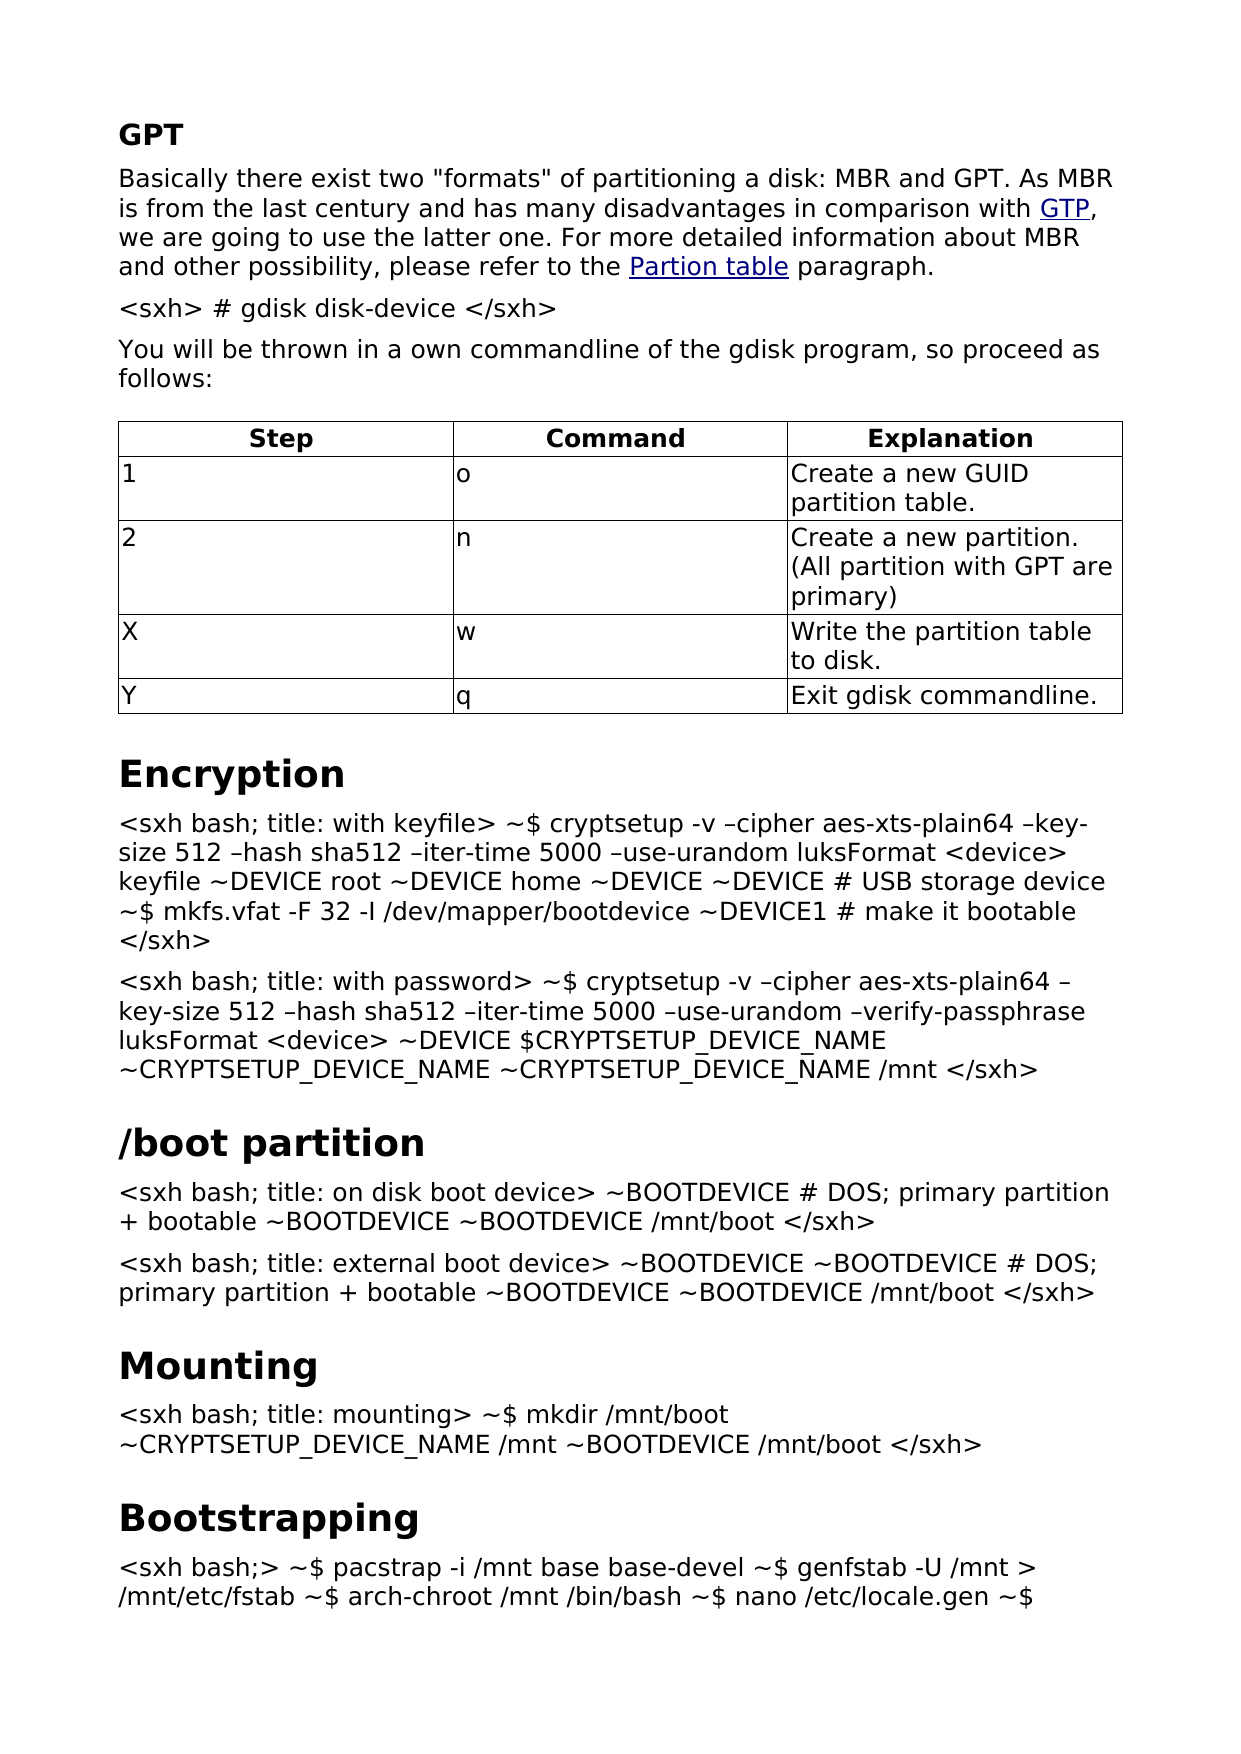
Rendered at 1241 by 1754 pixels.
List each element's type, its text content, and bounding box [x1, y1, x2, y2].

text <sxh bash; title: with password> ~$ cryptsetup -v –cipher aes-xts-plain64 –key-size 512 –hash sha512 –iter-time 5000 –use-urandom –verify-passphrase luksFormat <device> ~DEVICE $CRYPTSETUP_DEVICE_NAME ~CRYPTSETUP_DEVICE_NAME ~CRYPTSETUP_DEVICE_NAME /mnt </sxh> [118, 968, 1122, 1084]
table_cell n [454, 521, 787, 614]
table_cell 2 [119, 521, 453, 614]
subtitle /boot partition [118, 1122, 1122, 1165]
subtitle Mounting [118, 1344, 1122, 1388]
text <sxh bash; title: mounting> ~$ mkdir /mnt/boot ~CRYPTSETUP_DEVICE_NAME /mnt ~BOOTDEVICE /mnt/boot </sxh> [118, 1401, 1122, 1459]
table_header Step [119, 422, 453, 456]
table_cell 1 [119, 457, 453, 520]
text Basically there exist two "formats" of partitioning a disk: MBR and GPT. As MBR is from the last century and has many disadvantages in comparison with GTP, we are going to use the latter one. For more detailed information about MBR and other possibility, please refer to the Partion table paragraph. [118, 164, 1122, 281]
table_cell w [454, 615, 787, 678]
subtitle GPT [118, 118, 1122, 152]
table_cell Create a new partition. (All partition with GPT are primary) [788, 521, 1122, 614]
table_cell q [454, 679, 787, 713]
subtitle Bootstrapping [118, 1497, 1122, 1540]
table_cell Y [119, 679, 453, 713]
table_cell X [119, 615, 453, 678]
table_cell Create a new GUID partition table. [788, 457, 1122, 520]
table_header Command [454, 422, 787, 456]
text You will be thrown in a own commandline of the gdisk program, so proceed as follows: [118, 335, 1122, 394]
text <sxh bash; title: on disk boot device> ~BOOTDEVICE # DOS; primary partition + bootable ~BOOTDEVICE ~BOOTDEVICE /mnt/boot </sxh> [118, 1178, 1122, 1236]
table_cell o [454, 457, 787, 520]
subtitle Encryption [118, 753, 1122, 797]
table_cell Exit gdisk commandline. [788, 679, 1122, 713]
text <sxh bash; title: with keyfile> ~$ cryptsetup -v –cipher aes-xts-plain64 –key-size 512 –hash sha512 –iter-time 5000 –use-urandom luksFormat <device> keyfile ~DEVICE root ~DEVICE home ~DEVICE ~DEVICE # USB storage device ~$ mkfs.vfat -F 32 -I /dev/mapper/bootdevice ~DEVICE1 # make it bootable </sxh> [118, 809, 1122, 955]
table_header Explanation [788, 422, 1122, 456]
table_cell Write the partition table to disk. [788, 615, 1122, 678]
text <sxh> # gdisk disk-device </sxh> [118, 294, 1122, 323]
text <sxh bash;> ~$ pacstrap -i /mnt base base-devel ~$ genfstab -U /mnt > /mnt/etc/fstab ~$ arch-chroot /mnt /bin/bash ~$ nano /etc/locale.gen ~$ [118, 1553, 1122, 1611]
text <sxh bash; title: external boot device> ~BOOTDEVICE ~BOOTDEVICE # DOS; primary partition + bootable ~BOOTDEVICE ~BOOTDEVICE /mnt/boot </sxh> [118, 1249, 1122, 1307]
